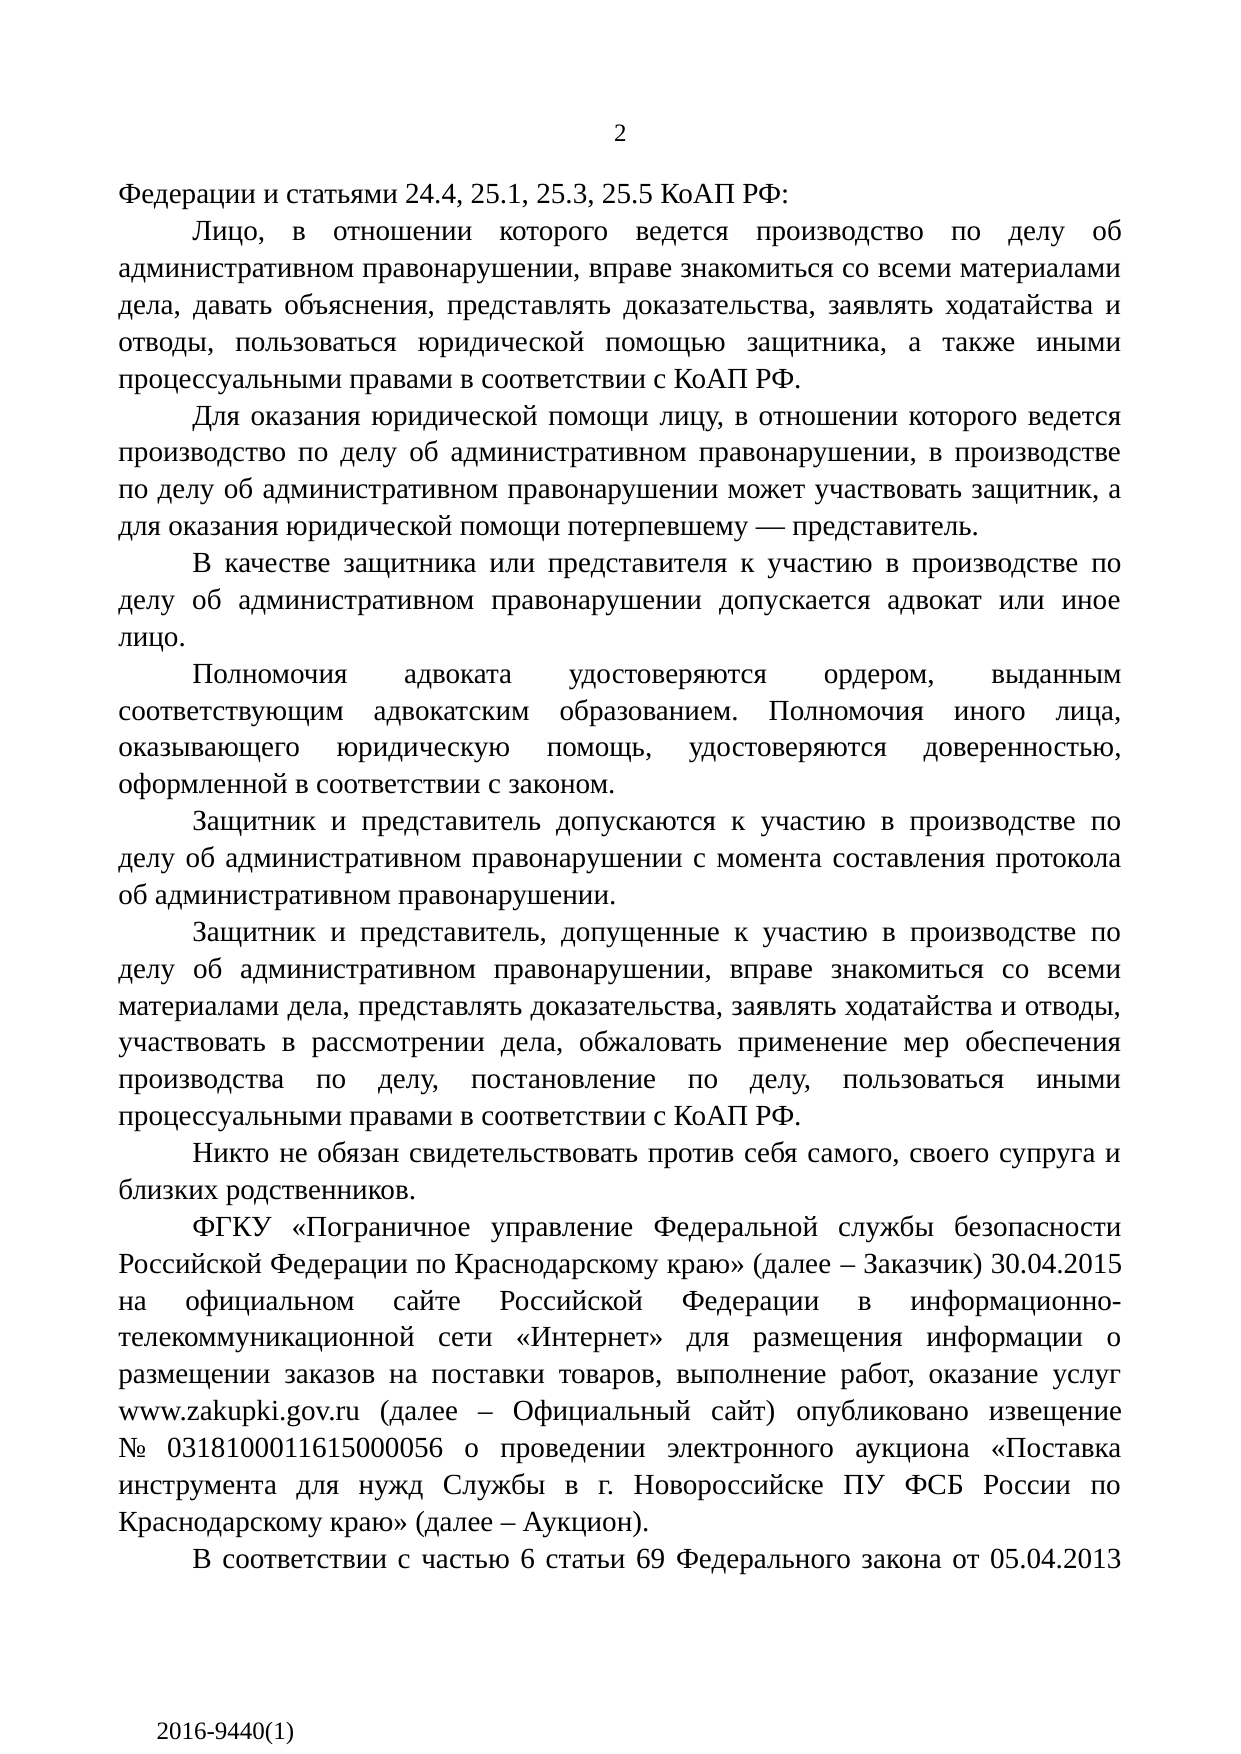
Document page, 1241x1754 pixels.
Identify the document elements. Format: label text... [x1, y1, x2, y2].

text Защитник и представитель допускаются к участию в производстве по делу об административном правонарушении с момента составления протокола об административном правонарушении. [118, 803, 1122, 911]
text ФГКУ «Пограничное управление Федеральной службы безопасности Российской Федерации по Краснодарскому краю» (далее – Заказчик) 30.04.2015 на официальном сайте Российской Федерации в информационно-телекоммуникационной сети «Интернет» для размещения информации о размещении заказов на поставки товаров, выполнение работ, оказание услуг www.zakupki.gov.ru (далее – Официальный сайт) опубликовано извещение № 0318100011615000056 о проведении электронного аукциона «Поставка инструмента для нужд Службы в г. Новороссийске ПУ ФСБ России по Краснодарскому краю» (далее – Аукцион). [118, 1209, 1122, 1537]
text Никто не обязан свидетельствовать против себя самого, своего супруга и близких родственников. [118, 1135, 1122, 1206]
text Защитник и представитель, допущенные к участию в производстве по делу об административном правонарушении, вправе знакомиться со всеми материалами дела, представлять доказательства, заявлять ходатайства и отводы, участвовать в рассмотрении дела, обжаловать применение мер обеспечения производства по делу, постановление по делу, пользоваться иными процессуальными правами в соответствии с КоАП РФ. [118, 914, 1122, 1132]
text Лицо, в отношении которого ведется производство по делу об административном правонарушении, вправе знакомиться со всеми материалами дела, давать объяснения, представлять доказательства, заявлять ходатайства и отводы, пользоваться юридической помощью защитника, а также иными процессуальными правами в соответствии с КоАП РФ. [118, 213, 1122, 394]
text Федерации и статьями 24.4, 25.1, 25.3, 25.5 КоАП РФ: [118, 176, 1122, 210]
text Полномочия адвоката удостоверяются ордером, выданным соответствующим адвокатским образованием. Полномочия иного лица, оказывающего юридическую помощь, удостоверяются доверенностью, оформленной в соответствии с законом. [118, 656, 1122, 800]
text Для оказания юридической помощи лицу, в отношении которого ведется производство по делу об административном правонарушении, в производстве по делу об административном правонарушении может участвовать защитник, а для оказания юридической помощи потерпевшему — представитель. [118, 398, 1122, 542]
text В качестве защитника или представителя к участию в производстве по делу об административном правонарушении допускается адвокат или иное лицо. [118, 545, 1122, 652]
text В соответствии с частью 6 статьи 69 Федерального закона от 05.04.2013 [118, 1541, 1122, 1574]
